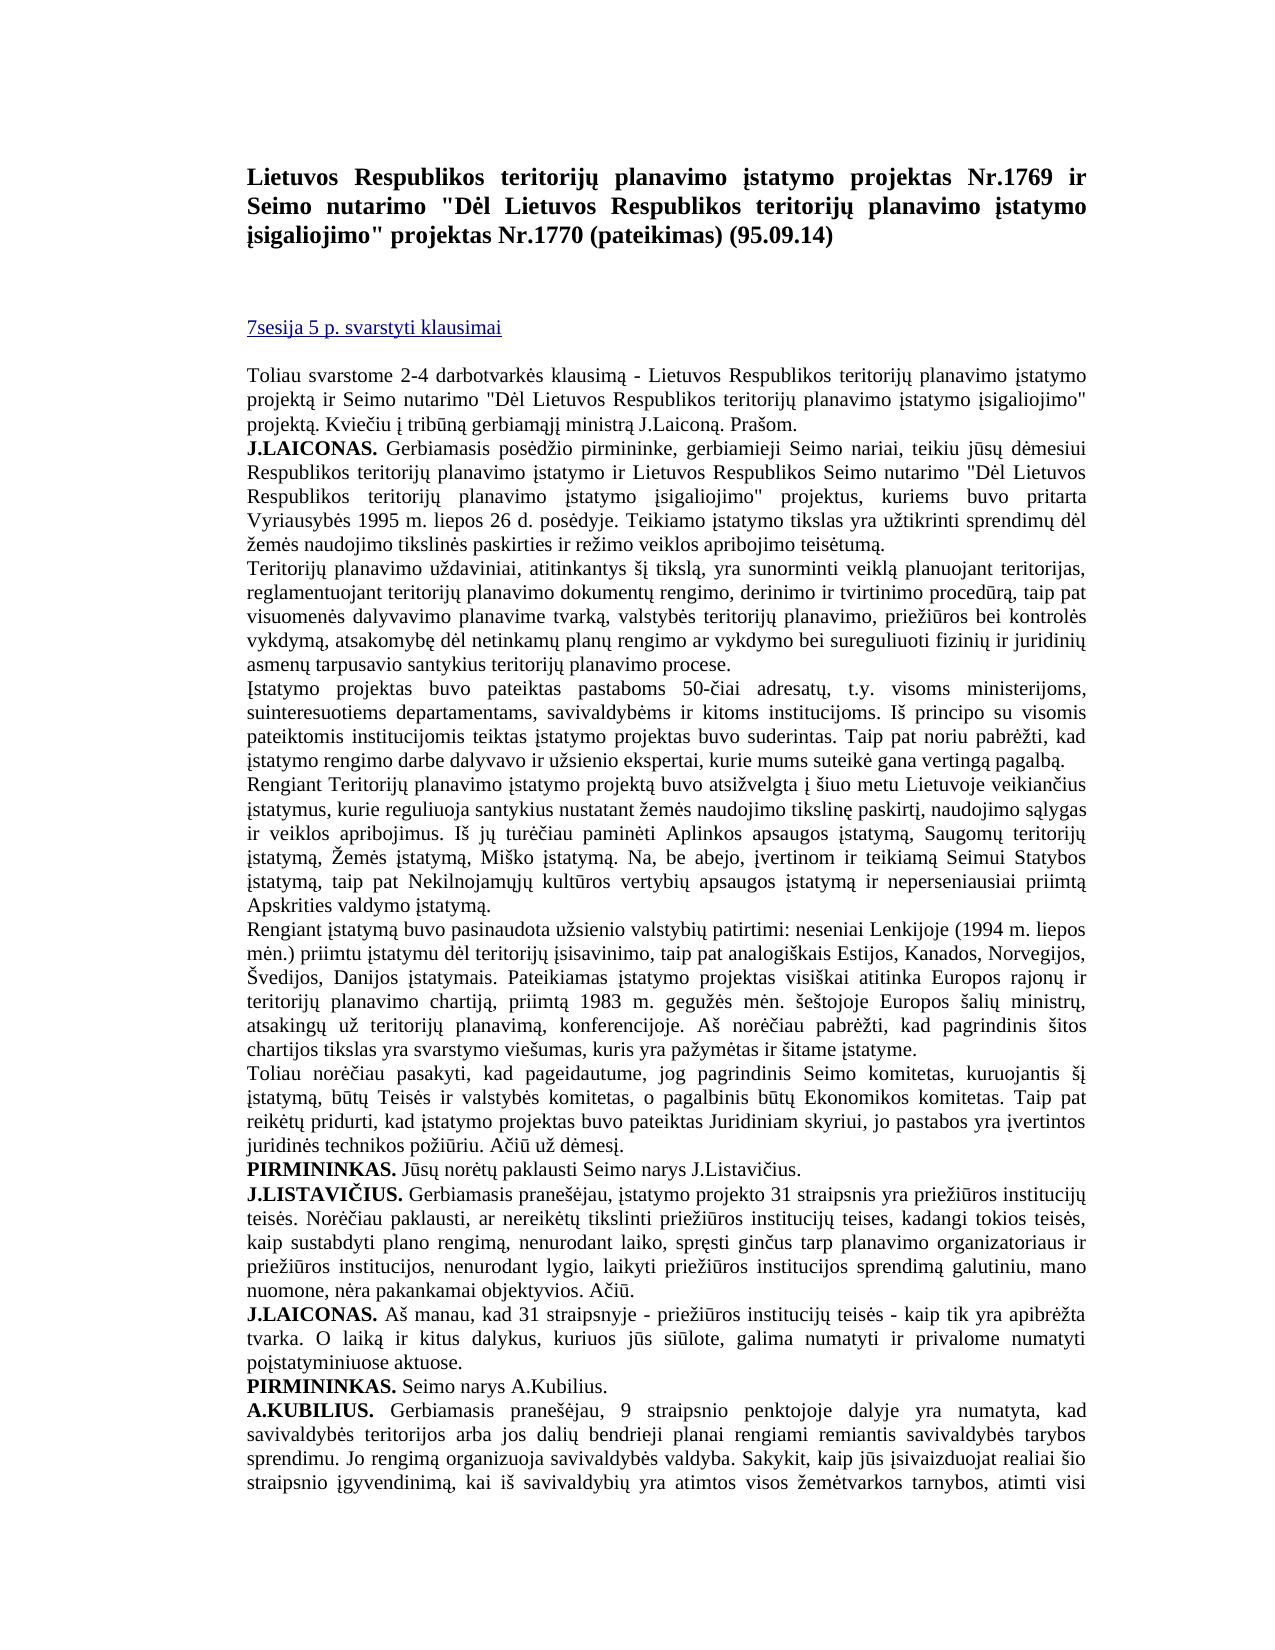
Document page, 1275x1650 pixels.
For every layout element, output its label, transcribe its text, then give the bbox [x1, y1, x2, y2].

text J.LAICONAS. Gerbiamasis posėdžio pirmininke, gerbiamieji Seimo nariai, teikiu jūsų dėmesiui Respublikos teritorijų planavimo įstatymo ir Lietuvos Respublikos Seimo nutarimo "Dėl Lietuvos Respublikos teritorijų planavimo įstatymo įsigaliojimo" projektus, kuriems buvo pritarta Vyriausybės 1995 m. liepos 26 d. posėdyje. Teikiamo įstatymo tikslas yra užtikrinti sprendimų dėl žemės naudojimo tikslinės paskirties ir režimo veiklos apribojimo teisėtumą. [247, 436, 1087, 556]
text J.LAICONAS. Aš manau, kad 31 straipsnyje - priežiūros institucijų teisės - kaip tik yra apibrėžta tvarka. O laiką ir kitus dalykus, kuriuos jūs siūlote, galima numatyti ir privalome numatyti poįstatyminiuose aktuose. [247, 1302, 1087, 1374]
text PIRMININKAS. Jūsų norėtų paklausti Seimo narys J.Listavičius. [247, 1157, 1087, 1181]
text Toliau norėčiau pasakyti, kad pageidautume, jog pagrindinis Seimo komitetas, kuruojantis šį įstatymą, būtų Teisės ir valstybės komitetas, o pagalbinis būtų Ekonomikos komitetas. Taip pat reikėtų pridurti, kad įstatymo projektas buvo pateiktas Juridiniam skyriui, jo pastabos yra įvertintos juridinės technikos požiūriu. Ačiū už dėmesį. [247, 1061, 1087, 1157]
text Įstatymo projektas buvo pateiktas pastaboms 50-čiai adresatų, t.y. visoms ministerijoms, suinteresuotiems departamentams, savivaldybėms ir kitoms institucijoms. Iš principo su visomis pateiktomis institucijomis teiktas įstatymo projektas buvo suderintas. Taip pat noriu pabrėžti, kad įstatymo rengimo darbe dalyvavo ir užsienio ekspertai, kurie mums suteikė gana vertingą pagalbą. [247, 676, 1087, 772]
text Lietuvos Respublikos teritorijų planavimo įstatymo projektas Nr.1769 ir Seimo nutarimo "Dėl Lietuvos Respublikos teritorijų planavimo įstatymo įsigaliojimo" projektas Nr.1770 (pateikimas) (95.09.14) [247, 162, 1087, 249]
text Rengiant įstatymą buvo pasinaudota užsienio valstybių patirtimi: neseniai Lenkijoje (1994 m. liepos mėn.) priimtu įstatymu dėl teritorijų įsisavinimo, taip pat analogiškais Estijos, Kanados, Norvegijos, Švedijos, Danijos įstatymais. Pateikiamas įstatymo projektas visiškai atitinka Europos rajonų ir teritorijų planavimo chartiją, priimtą 1983 m. gegužės mėn. šeštojoje Europos šalių ministrų, atsakingų už teritorijų planavimą, konferencijoje. Aš norėčiau pabrėžti, kad pagrindinis šitos chartijos tikslas yra svarstymo viešumas, kuris yra pažymėtas ir šitame įstatyme. [247, 917, 1087, 1061]
text Teritorijų planavimo uždaviniai, atitinkantys šį tikslą, yra sunorminti veiklą planuojant teritorijas, reglamentuojant teritorijų planavimo dokumentų rengimo, derinimo ir tvirtinimo procedūrą, taip pat visuomenės dalyvavimo planavime tvarką, valstybės teritorijų planavimo, priežiūros bei kontrolės vykdymą, atsakomybę dėl netinkamų planų rengimo ar vykdymo bei sureguliuoti fizinių ir juridinių asmenų tarpusavio santykius teritorijų planavimo procese. [247, 556, 1087, 676]
text PIRMININKAS. Seimo narys A.Kubilius. [247, 1374, 1087, 1398]
text J.LISTAVIČIUS. Gerbiamasis pranešėjau, įstatymo projekto 31 straipsnis yra priežiūros institucijų teisės. Norėčiau paklausti, ar nereikėtų tikslinti priežiūros institucijų teises, kadangi tokios teisės, kaip sustabdyti plano rengimą, nenurodant laiko, spręsti ginčus tarp planavimo organizatoriaus ir priežiūros institucijos, nenurodant lygio, laikyti priežiūros institucijos sprendimą galutiniu, mano nuomone, nėra pakankamai objektyvios. Ačiū. [247, 1181, 1087, 1302]
text Rengiant Teritorijų planavimo įstatymo projektą buvo atsižvelgta į šiuo metu Lietuvoje veikiančius įstatymus, kurie reguliuoja santykius nustatant žemės naudojimo tikslinę paskirtį, naudojimo sąlygas ir veiklos apribojimus. Iš jų turėčiau paminėti Aplinkos apsaugos įstatymą, Saugomų teritorijų įstatymą, Žemės įstatymą, Miško įstatymą. Na, be abejo, įvertinom ir teikiamą Seimui Statybos įstatymą, taip pat Nekilnojamųjų kultūros vertybių apsaugos įstatymą ir neperseniausiai priimtą Apskrities valdymo įstatymą. [247, 772, 1087, 917]
text A.KUBILIUS. Gerbiamasis pranešėjau, 9 straipsnio penktojoje dalyje yra numatyta, kad savivaldybės teritorijos arba jos dalių bendrieji planai rengiami remiantis savivaldybės tarybos sprendimu. Jo rengimą organizuoja savivaldybės valdyba. Sakykit, kaip jūs įsivaizduojat realiai šio straipsnio įgyvendinimą, kai iš savivaldybių yra atimtos visos žemėtvarkos tarnybos, atimti visi [247, 1398, 1087, 1494]
text Toliau svarstome 2-4 darbotvarkės klausimą - Lietuvos Respublikos teritorijų planavimo įstatymo projektą ir Seimo nutarimo "Dėl Lietuvos Respublikos teritorijų planavimo įstatymo įsigaliojimo" projektą. Kviečiu į tribūną gerbiamąjį ministrą J.Laiconą. Prašom. [247, 363, 1087, 436]
text 7sesija 5 p. svarstyti klausimai [247, 315, 1087, 339]
